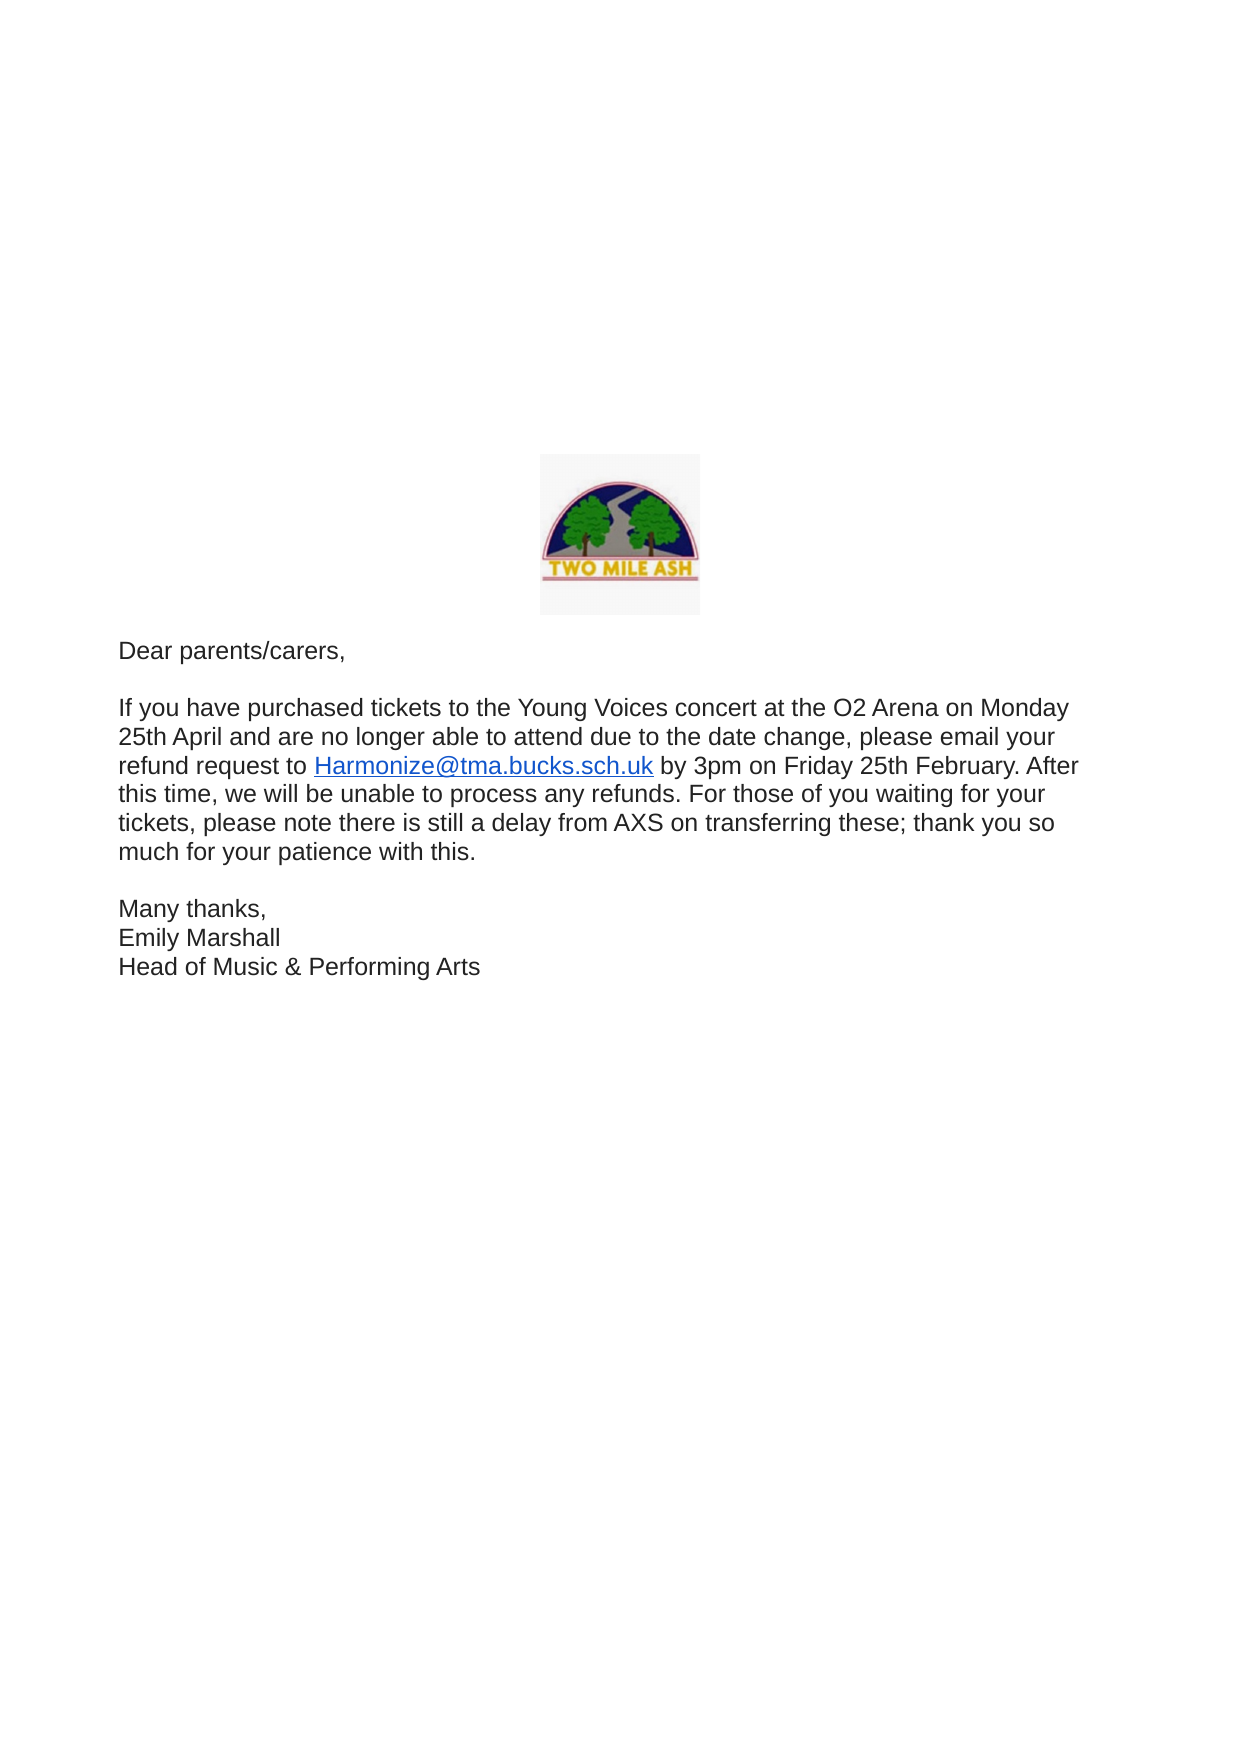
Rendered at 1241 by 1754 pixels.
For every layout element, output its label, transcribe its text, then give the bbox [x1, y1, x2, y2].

picture [540, 454, 700, 615]
text Dear parents/carers, If you have purchased tickets to the Young Voices concert at the O2 Arena on Monday 25th April and are no longer able to attend due to the date change, please email your refund request to Harmonize@tma.bucks.sch.uk by 3pm on Friday 25th February. After this time, we will be unable to process any refunds. For those of you waiting for your tickets, please note there is still a delay from AXS on transferring these; thank you so much for your patience with this. Many thanks, Emily Marshall Head of Music & Performing Arts [118, 636, 1122, 981]
